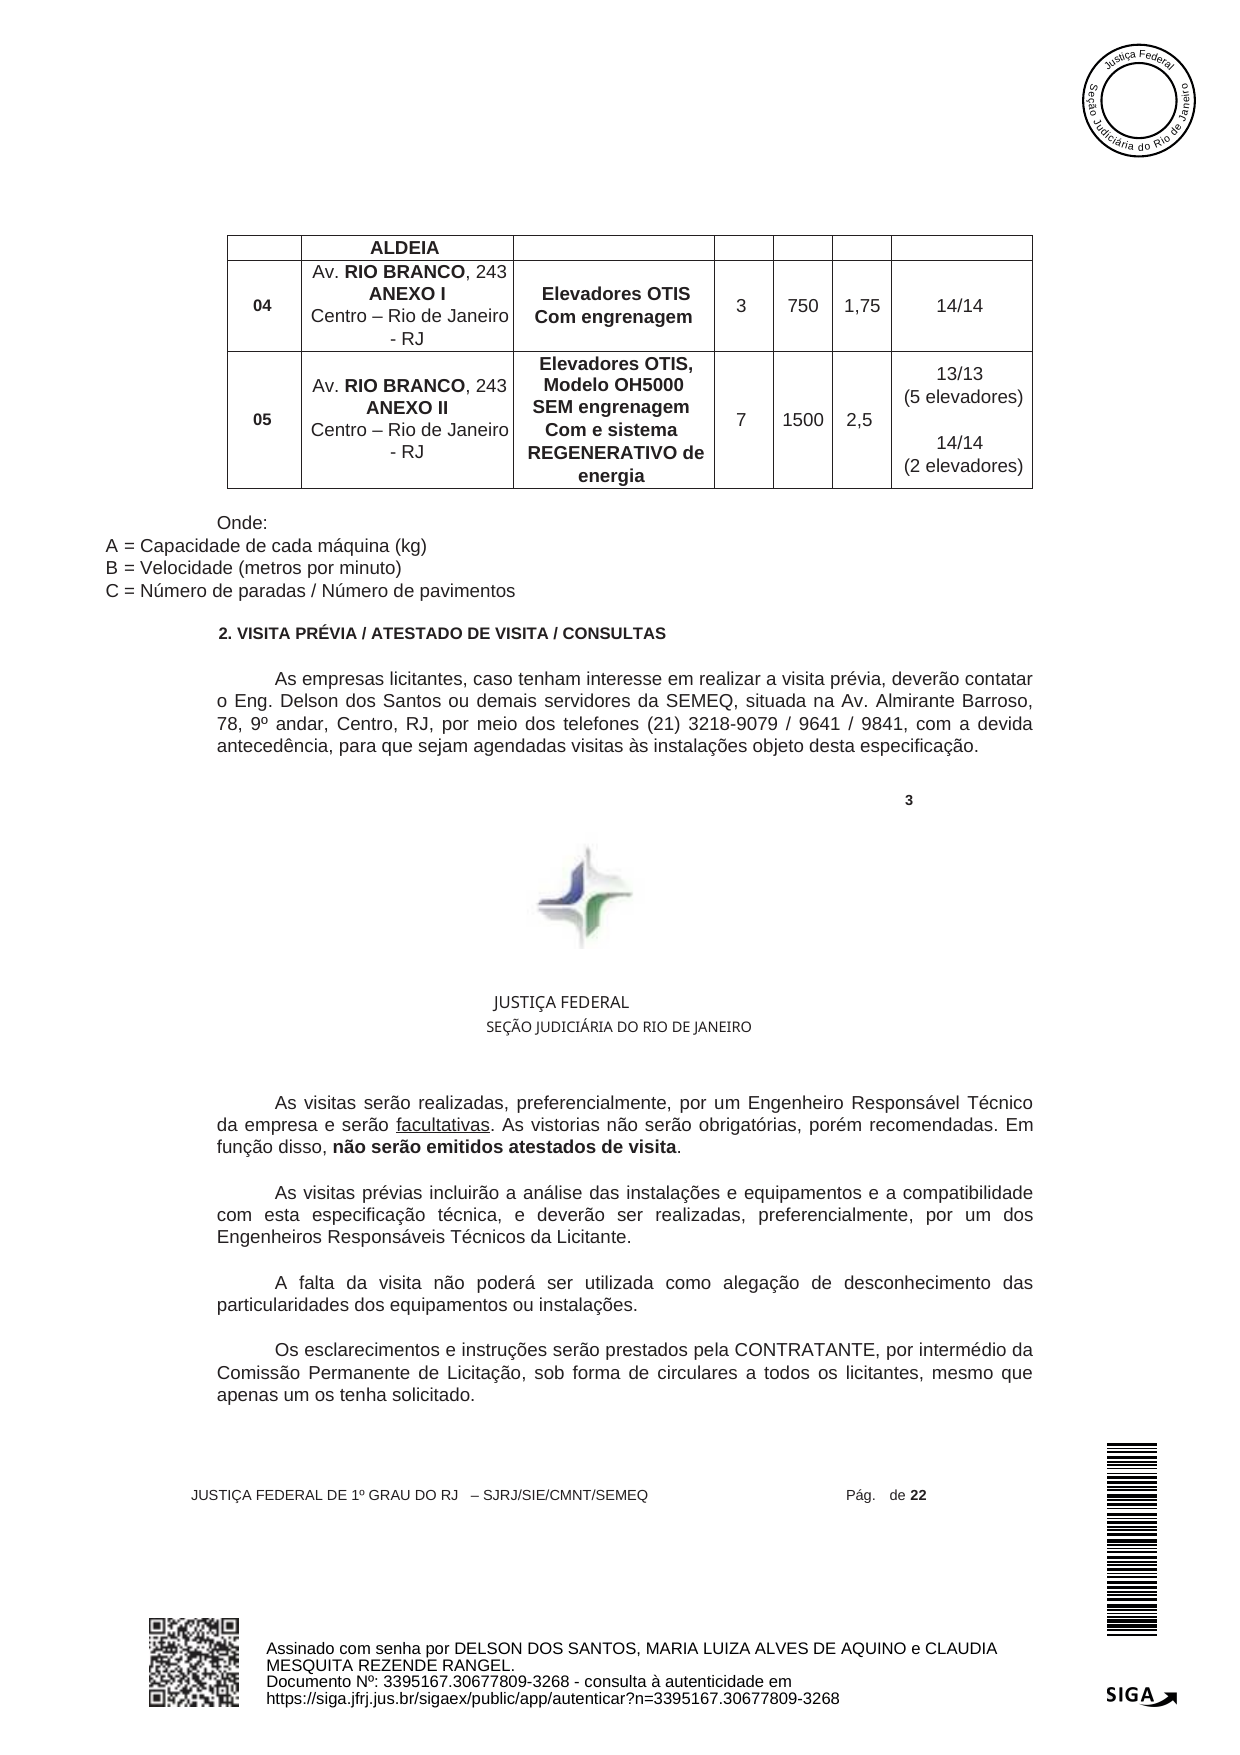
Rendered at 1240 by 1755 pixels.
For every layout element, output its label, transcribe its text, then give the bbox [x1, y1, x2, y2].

table_cell 7 [715, 352, 773, 488]
table_cell [514, 236, 714, 260]
table_cell [715, 236, 773, 260]
table_cell Elevadores OTIS Com engrenagem [514, 261, 714, 351]
table_cell 750 [774, 261, 832, 351]
list = Velocidade (metros por minuto) [105, 557, 1034, 579]
subtitle SEÇÃO JUDICIÁRIA DO RIO DE JANEIRO [218, 1017, 1116, 1037]
table_cell 14/14 [892, 261, 1032, 351]
list = Capacidade de cada máquina (kg) [105, 534, 1034, 556]
text 2. VISITA PRÉVIA / ATESTADO DE VISITA / CONSULTAS [218, 624, 1116, 643]
text 3 [701, 791, 1116, 808]
table_cell [228, 236, 301, 260]
table_cell [892, 236, 1032, 260]
table_cell 1,75 [833, 261, 891, 351]
table_cell 05 [228, 352, 301, 488]
table_cell 3 [715, 261, 773, 351]
text Os esclarecimentos e instruções serão prestados pela CONTRATANTE, por intermédio da Comissão Permanente de Licitação, sob forma de circulares a todos os licitantes, mesmo que apenas um os tenha solicitado. [217, 1339, 1034, 1405]
table_cell 2,5 [833, 352, 891, 488]
text A falta da visita não poderá ser utilizada como alegação de desconhecimento das particularidades dos equipamentos ou instalações. [217, 1271, 1034, 1315]
table_cell 1500 [774, 352, 832, 488]
table_cell [774, 236, 832, 260]
list = Número de paradas / Número de pavimentos [105, 580, 1034, 601]
table_cell 13/13 (5 elevadores) 14/14 (2 elevadores) [892, 352, 1032, 488]
table_cell Av. RIO BRANCO, 243 ANEXO II Centro – Rio de Janeiro - RJ [302, 352, 513, 488]
table_cell ALDEIA [302, 236, 513, 260]
table_cell [833, 236, 891, 260]
text As visitas serão realizadas, preferencialmente, por um Engenheiro Responsável Técnico da empresa e serão facultativas. As vistorias não serão obrigatórias, porém recomendadas. Em função disso, não serão emitidos atestados de visita. [217, 1091, 1034, 1157]
text Onde: [217, 512, 1034, 533]
table_cell 04 [228, 261, 301, 351]
table_cell Elevadores OTIS, Modelo OH5000 SEM engrenagem Com e sistema REGENERATIVO de energia [514, 352, 714, 488]
text As empresas licitantes, caso tenham interesse em realizar a visita prévia, deverão contatar o Eng. Delson dos Santos ou demais servidores da SEMEQ, situada na Av. Almirante Barroso, 78, 9º andar, Centro, RJ, por meio dos telefones (21) 3218-9079 / 9641 / 9841, com a devida antecedência, para que sejam agendadas visitas às instalações objeto desta especificação. [217, 668, 1034, 756]
table_cell Av. RIO BRANCO, 243 ANEXO I Centro – Rio de Janeiro - RJ [302, 261, 513, 351]
text JUSTIÇA FEDERAL [217, 983, 1116, 1014]
text As visitas prévias incluirão a análise das instalações e equipamentos e a compatibilidade com esta especificação técnica, e deverão ser realizadas, preferencialmente, por um dos Engenheiros Responsáveis Técnicos da Licitante. [217, 1181, 1034, 1247]
